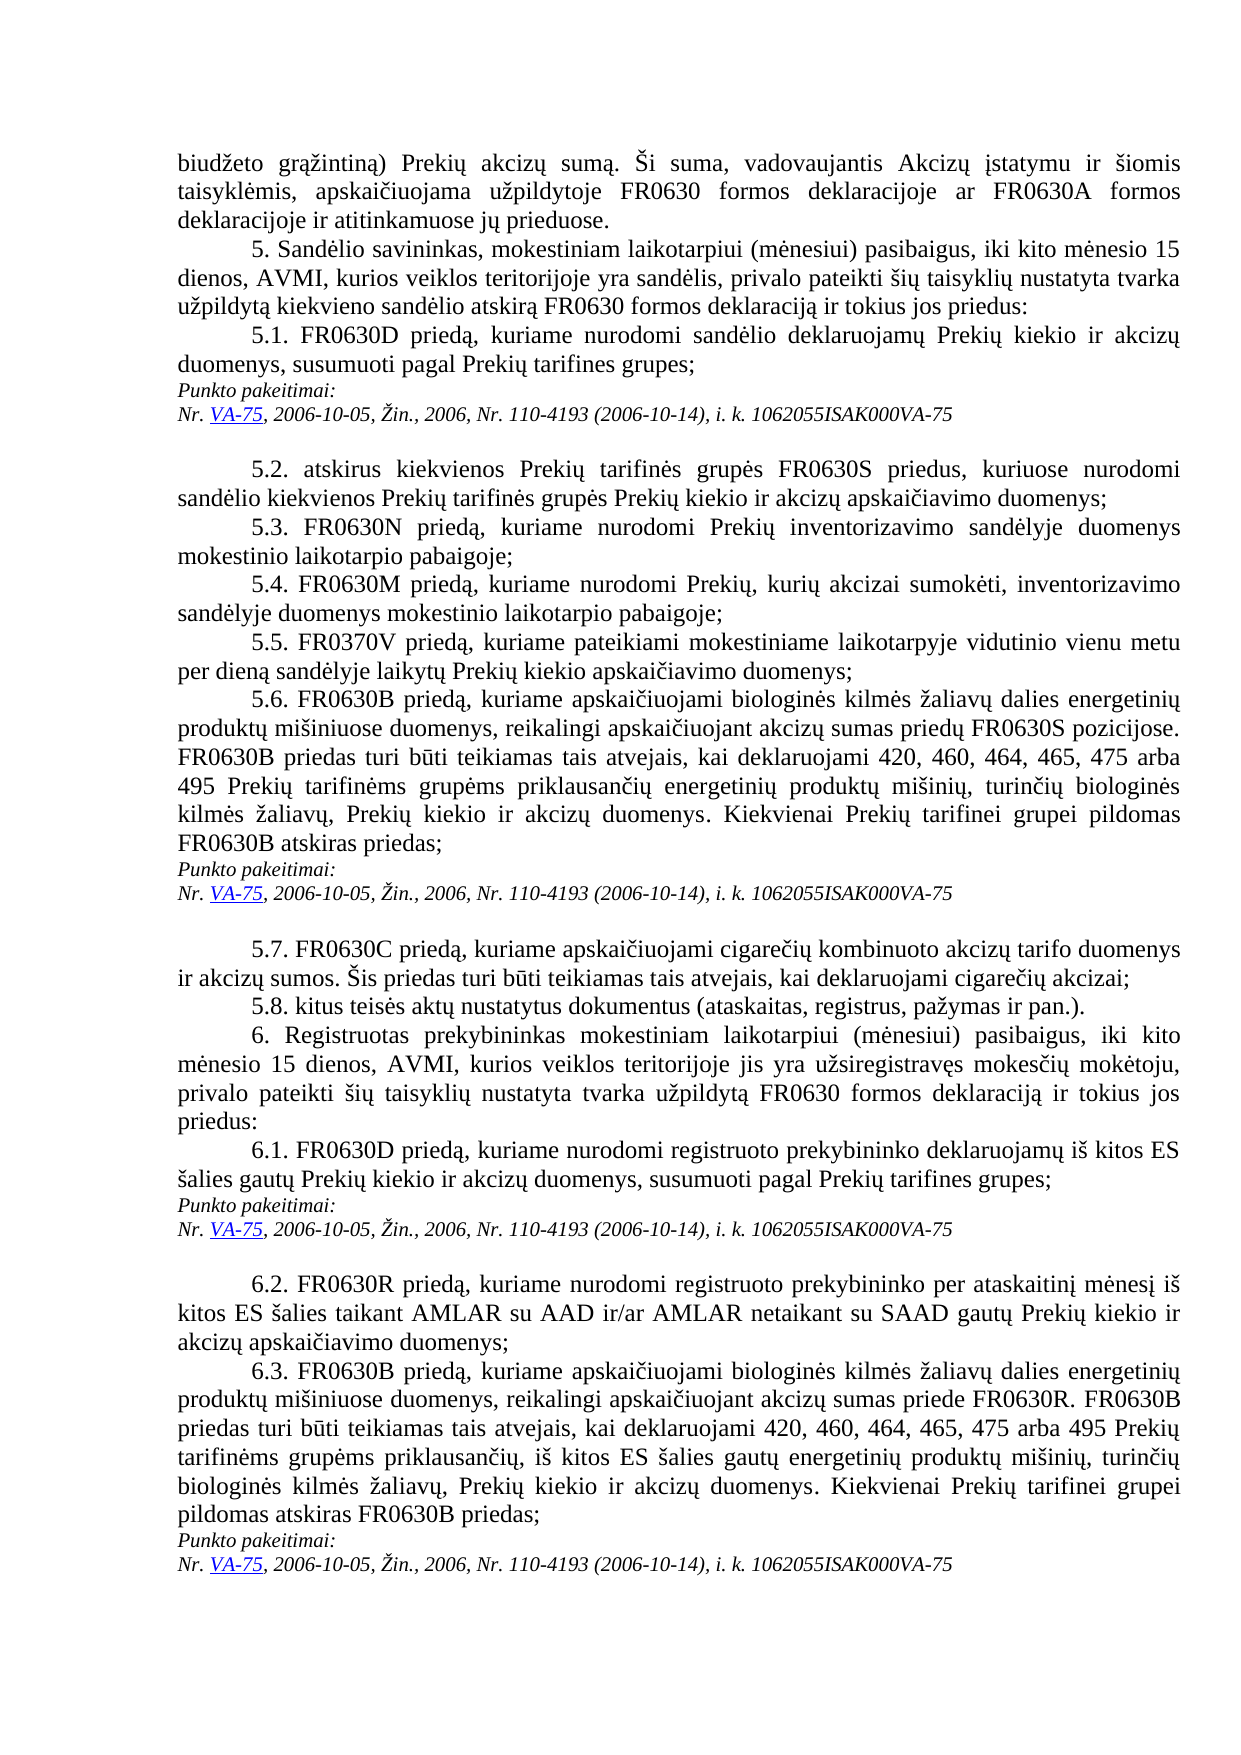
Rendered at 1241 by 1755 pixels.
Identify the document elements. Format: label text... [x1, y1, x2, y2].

text 5.2. atskirus kiekvienos Prekių tarifinės grupės FR0630S priedus, kuriuose nurodomi sandėlio kiekvienos Prekių tarifinės grupės Prekių kiekio ir akcizų apskaičiavimo duomenys; [177, 454, 1181, 512]
text 5.7. FR0630C priedą, kuriame apskaičiuojami cigarečių kombinuoto akcizų tarifo duomenys ir akcizų sumos. Šis priedas turi būti teikiamas tais atvejais, kai deklaruojami cigarečių akcizai; [177, 934, 1181, 991]
text Nr. VA-75, 2006-10-05, Žin., 2006, Nr. 110-4193 (2006-10-14), i. k. 1062055ISAK000VA-75 [177, 402, 1181, 426]
text Punkto pakeitimai: [177, 857, 1181, 881]
text 5.3. FR0630N priedą, kuriame nurodomi Prekių inventorizavimo sandėlyje duomenys mokestinio laikotarpio pabaigoje; [177, 512, 1181, 569]
text 5.8. kitus teisės aktų nustatytus dokumentus (ataskaitas, registrus, pažymas ir pan.). [177, 991, 1181, 1020]
text 6.1. FR0630D priedą, kuriame nurodomi registruoto prekybininko deklaruojamų iš kitos ES šalies gautų Prekių kiekio ir akcizų duomenys, susumuoti pagal Prekių tarifines grupes; [177, 1135, 1181, 1193]
text 6.2. FR0630R priedą, kuriame nurodomi registruoto prekybininko per ataskaitinį mėnesį iš kitos ES šalies taikant AMLAR su AAD ir/ar AMLAR netaikant su SAAD gautų Prekių kiekio ir akcizų apskaičiavimo duomenys; [177, 1269, 1181, 1356]
text 5. Sandėlio savininkas, mokestiniam laikotarpiui (mėnesiui) pasibaigus, iki kito mėnesio 15 dienos, AVMI, kurios veiklos teritorijoje yra sandėlis, privalo pateikti šių taisyklių nustatyta tvarka užpildytą kiekvieno sandėlio atskirą FR0630 formos deklaraciją ir tokius jos priedus: [177, 234, 1181, 320]
text Punkto pakeitimai: [177, 1193, 1181, 1217]
text 6. Registruotas prekybininkas mokestiniam laikotarpiui (mėnesiui) pasibaigus, iki kito mėnesio 15 dienos, AVMI, kurios veiklos teritorijoje jis yra užsiregistravęs mokesčių mokėtoju, privalo pateikti šių taisyklių nustatyta tvarka užpildytą FR0630 formos deklaraciją ir tokius jos priedus: [177, 1020, 1181, 1135]
text 5.6. FR0630B priedą, kuriame apskaičiuojami biologinės kilmės žaliavų dalies energetinių produktų mišiniuose duomenys, reikalingi apskaičiuojant akcizų sumas priedų FR0630S pozicijose. FR0630B priedas turi būti teikiamas tais atvejais, kai deklaruojami 420, 460, 464, 465, 475 arba 495 Prekių tarifinėms grupėms priklausančių energetinių produktų mišinių, turinčių biologinės kilmės žaliavų, Prekių kiekio ir akcizų duomenys. Kiekvienai Prekių tarifinei grupei pildomas FR0630B atskiras priedas; [177, 684, 1181, 857]
text 5.5. FR0370V priedą, kuriame pateikiami mokestiniame laikotarpyje vidutinio vienu metu per dieną sandėlyje laikytų Prekių kiekio apskaičiavimo duomenys; [177, 627, 1181, 684]
text Nr. VA-75, 2006-10-05, Žin., 2006, Nr. 110-4193 (2006-10-14), i. k. 1062055ISAK000VA-75 [177, 1552, 1181, 1576]
text 6.3. FR0630B priedą, kuriame apskaičiuojami biologinės kilmės žaliavų dalies energetinių produktų mišiniuose duomenys, reikalingi apskaičiuojant akcizų sumas priede FR0630R. FR0630B priedas turi būti teikiamas tais atvejais, kai deklaruojami 420, 460, 464, 465, 475 arba 495 Prekių tarifinėms grupėms priklausančių, iš kitos ES šalies gautų energetinių produktų mišinių, turinčių biologinės kilmės žaliavų, Prekių kiekio ir akcizų duomenys. Kiekvienai Prekių tarifinei grupei pildomas atskiras FR0630B priedas; [177, 1356, 1181, 1528]
text biudžeto grąžintiną) Prekių akcizų sumą. Ši suma, vadovaujantis Akcizų įstatymu ir šiomis taisyklėmis, apskaičiuojama užpildytoje FR0630 formos deklaracijoje ar FR0630A formos deklaracijoje ir atitinkamuose jų prieduose. [177, 148, 1181, 234]
text 5.4. FR0630M priedą, kuriame nurodomi Prekių, kurių akcizai sumokėti, inventorizavimo sandėlyje duomenys mokestinio laikotarpio pabaigoje; [177, 569, 1181, 627]
text Nr. VA-75, 2006-10-05, Žin., 2006, Nr. 110-4193 (2006-10-14), i. k. 1062055ISAK000VA-75 [177, 881, 1181, 905]
text Punkto pakeitimai: [177, 1528, 1181, 1552]
text 5.1. FR0630D priedą, kuriame nurodomi sandėlio deklaruojamų Prekių kiekio ir akcizų duomenys, susumuoti pagal Prekių tarifines grupes; [177, 320, 1181, 378]
text Punkto pakeitimai: [177, 378, 1181, 402]
text Nr. VA-75, 2006-10-05, Žin., 2006, Nr. 110-4193 (2006-10-14), i. k. 1062055ISAK000VA-75 [177, 1217, 1181, 1241]
